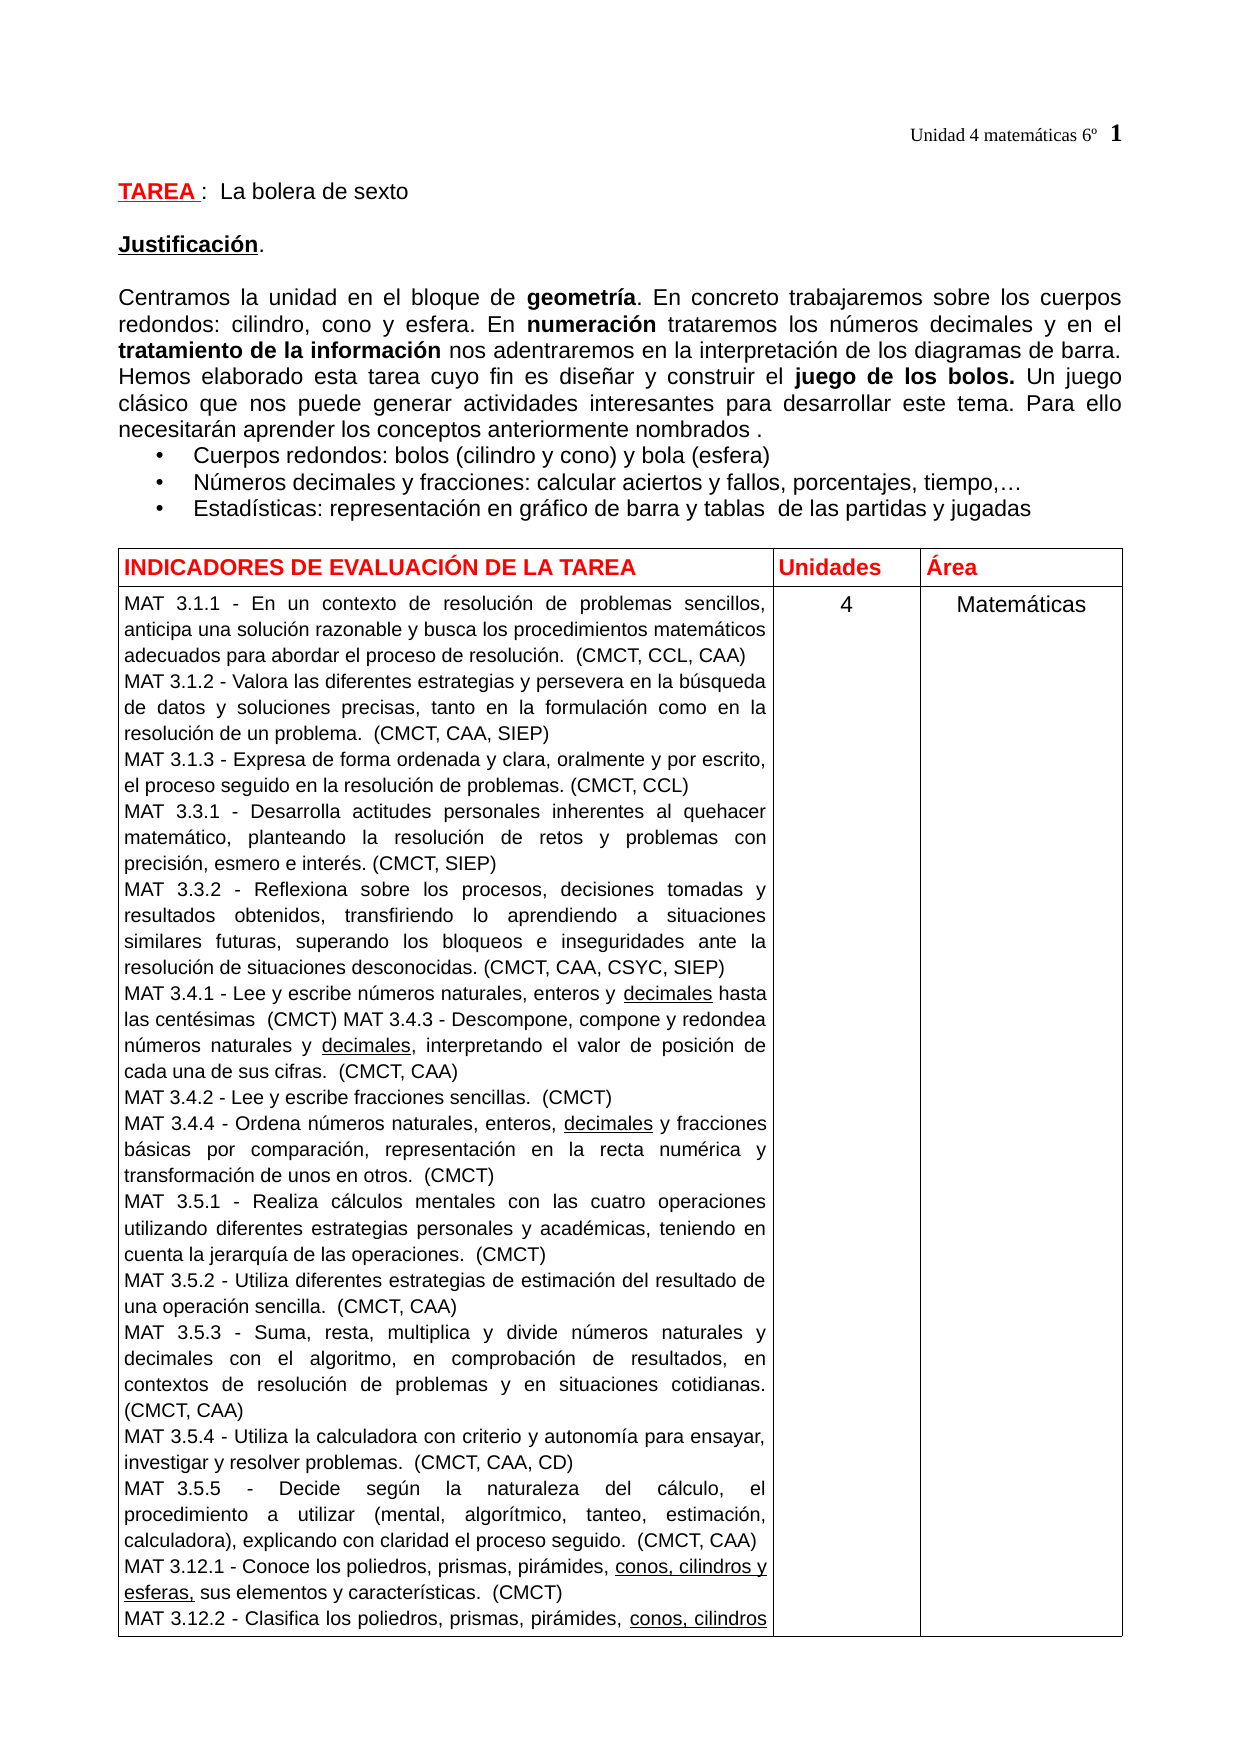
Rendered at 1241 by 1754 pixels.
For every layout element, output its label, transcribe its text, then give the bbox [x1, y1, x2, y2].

text TAREA : La bolera de sexto [118, 176, 1122, 205]
table_cell Matemáticas [921, 587, 1122, 1636]
table_cell MAT 3.1.1 - En un contexto de resolución de problemas sencillos, anticipa una solución razonable y busca los procedimientos matemáticos adecuados para abordar el proceso de resolución. (CMCT, CCL, CAA) MAT 3.1.2 - Valora las diferentes estrategias y persevera en la búsqueda de datos y soluciones precisas, tanto en la formulación como en la resolución de un problema. (CMCT, CAA, SIEP) MAT 3.1.3 - Expresa de forma ordenada y clara, oralmente y por escrito, el proceso seguido en la resolución de problemas. (CMCT, CCL) MAT 3.3.1 - Desarrolla actitudes personales inherentes al quehacer matemático, planteando la resolución de retos y problemas con precisión, esmero e interés. (CMCT, SIEP) MAT 3.3.2 - Reflexiona sobre los procesos, decisiones tomadas y resultados obtenidos, transfiriendo lo aprendiendo a situaciones similares futuras, superando los bloqueos e inseguridades ante la resolución de situaciones desconocidas. (CMCT, CAA, CSYC, SIEP) MAT 3.4.1 - Lee y escribe números naturales, enteros y decimales hasta las centésimas (CMCT) MAT 3.4.3 - Descompone, compone y redondea números naturales y decimales, interpretando el valor de posición de cada una de sus cifras. (CMCT, CAA) MAT 3.4.2 - Lee y escribe fracciones sencillas. (CMCT) MAT 3.4.4 - Ordena números naturales, enteros, decimales y fracciones básicas por comparación, representación en la recta numérica y transformación de unos en otros. (CMCT) MAT 3.5.1 - Realiza cálculos mentales con las cuatro operaciones utilizando diferentes estrategias personales y académicas, teniendo en cuenta la jerarquía de las operaciones. (CMCT) MAT 3.5.2 - Utiliza diferentes estrategias de estimación del resultado de una operación sencilla. (CMCT, CAA) MAT 3.5.3 - Suma, resta, multiplica y divide números naturales y decimales con el algoritmo, en comprobación de resultados, en contextos de resolución de problemas y en situaciones cotidianas. (CMCT, CAA) MAT 3.5.4 - Utiliza la calculadora con criterio y autonomía para ensayar, investigar y resolver problemas. (CMCT, CAA, CD) MAT 3.5.5 - Decide según la naturaleza del cálculo, el procedimiento a utilizar (mental, algorítmico, tanteo, estimación, calculadora), explicando con claridad el proceso seguido. (CMCT, CAA) MAT 3.12.1 - Conoce los poliedros, prismas, pirámides, conos, cilindros y esferas, sus elementos y características. (CMCT) MAT 3.12.2 - Clasifica los poliedros, prismas, pirámides, conos, cilindros [119, 587, 773, 1636]
text Justificación. [118, 231, 1122, 258]
table_header Unidades [774, 549, 920, 586]
list Números decimales y fracciones: calcular aciertos y fallos, porcentajes, tiempo,… [156, 469, 1122, 495]
table_header Área [921, 549, 1122, 586]
table_cell 4 [774, 587, 920, 1636]
table_header INDICADORES DE EVALUACIÓN DE LA TAREA [119, 549, 773, 586]
list Estadísticas: representación en gráfico de barra y tablas de las partidas y jugadas [156, 495, 1122, 521]
text Centramos la unidad en el bloque de geometría. En concreto trabajaremos sobre los cuerpos redondos: cilindro, cono y esfera. En numeración trataremos los números decimales y en el tratamiento de la información nos adentraremos en la interpretación de los diagramas de barra. Hemos elaborado esta tarea cuyo fin es diseñar y construir el juego de los bolos. Un juego clásico que nos puede generar actividades interesantes para desarrollar este tema. Para ello necesitarán aprender los conceptos anteriormente nombrados . [118, 284, 1122, 442]
list Cuerpos redondos: bolos (cilindro y cono) y bola (esfera) [156, 442, 1122, 469]
